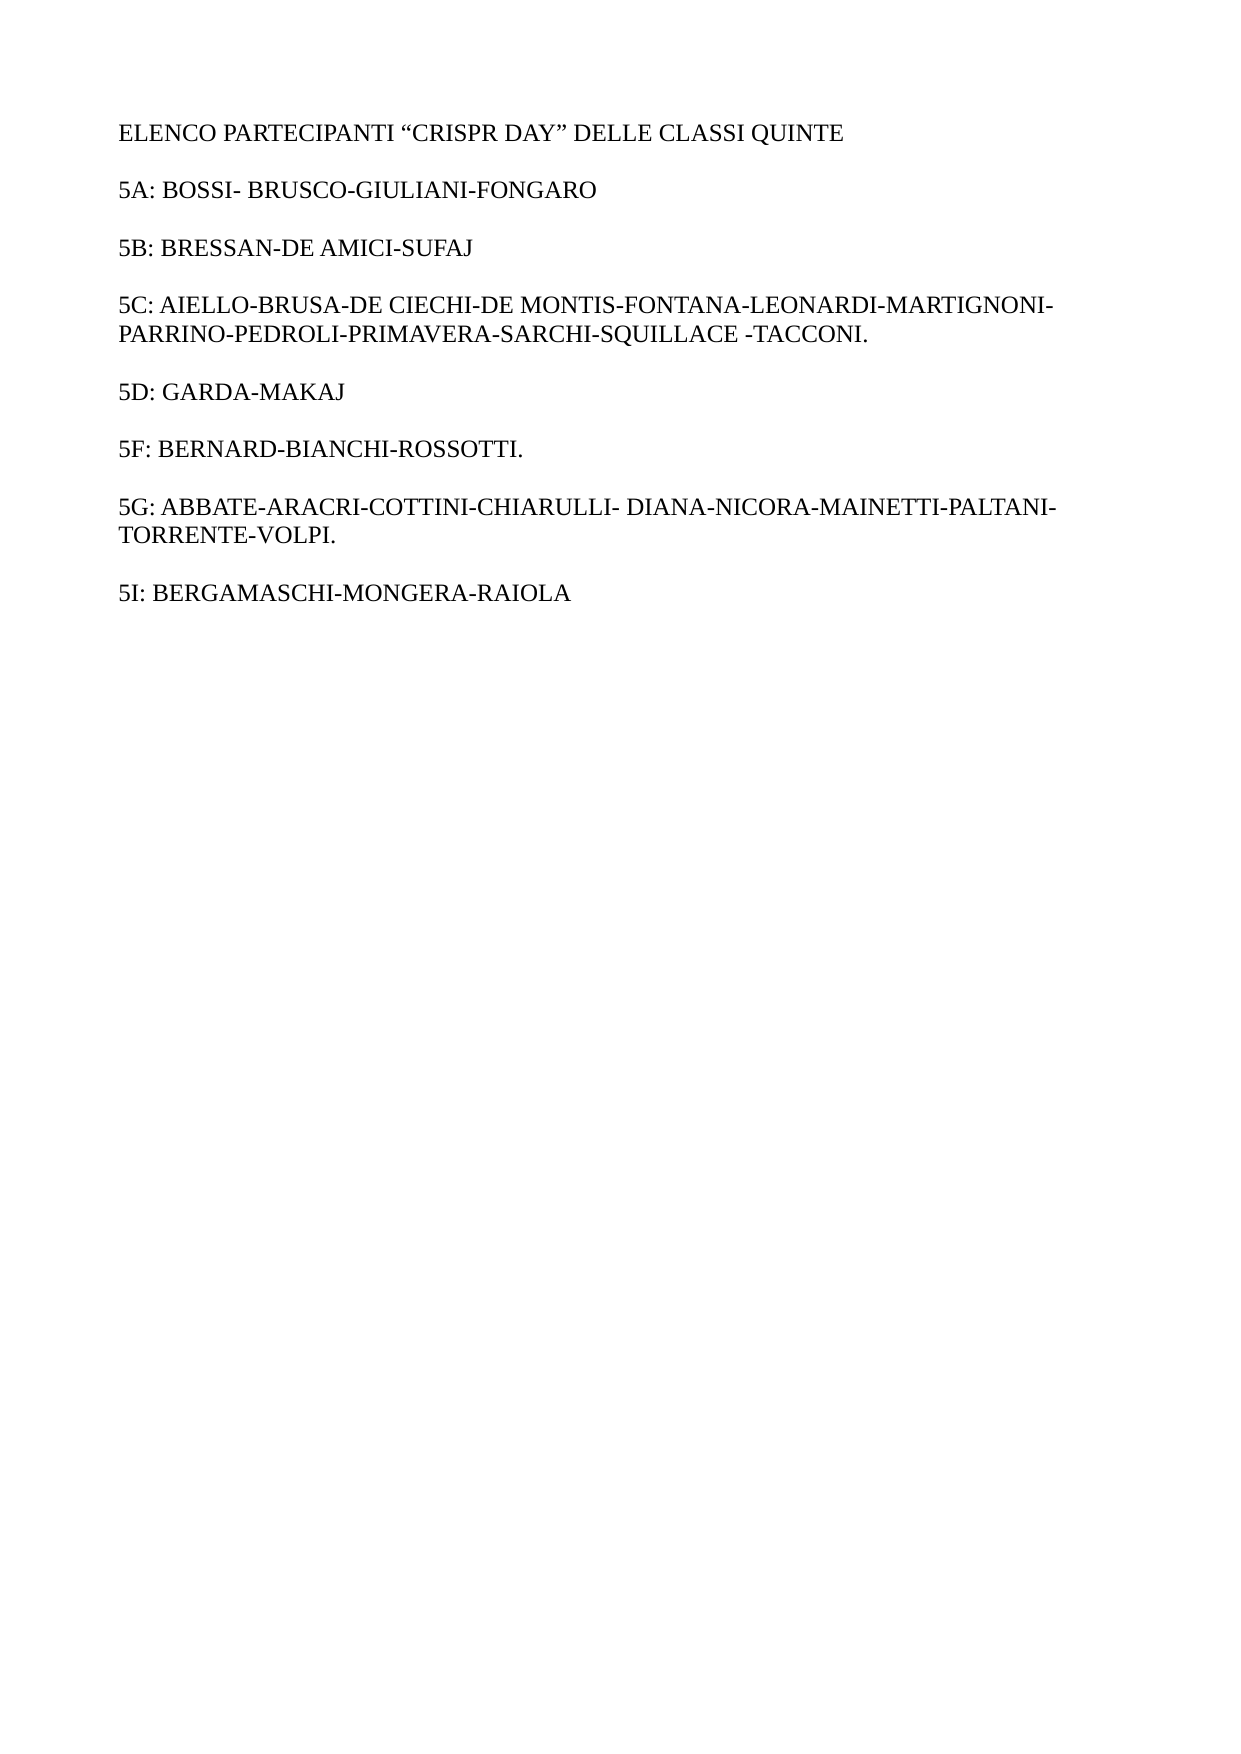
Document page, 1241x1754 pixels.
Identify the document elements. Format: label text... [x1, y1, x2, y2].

text 5I: BERGAMASCHI-MONGERA-RAIOLA [118, 578, 1122, 607]
text 5D: GARDA-MAKAJ [118, 377, 1122, 406]
text ELENCO PARTECIPANTI “CRISPR DAY” DELLE CLASSI QUINTE [118, 118, 1122, 147]
text 5G: ABBATE-ARACRI-COTTINI-CHIARULLI- DIANA-NICORA-MAINETTI-PALTANI-TORRENTE-VOLPI. [118, 492, 1122, 549]
text 5B: BRESSAN-DE AMICI-SUFAJ [118, 233, 1122, 262]
text 5F: BERNARD-BIANCHI-ROSSOTTI. [118, 434, 1122, 463]
text 5C: AIELLO-BRUSA-DE CIECHI-DE MONTIS-FONTANA-LEONARDI-MARTIGNONI-PARRINO-PEDROLI-PRIMAVERA-SARCHI-SQUILLACE -TACCONI. [118, 291, 1122, 348]
text 5A: BOSSI- BRUSCO-GIULIANI-FONGARO [118, 176, 1122, 204]
